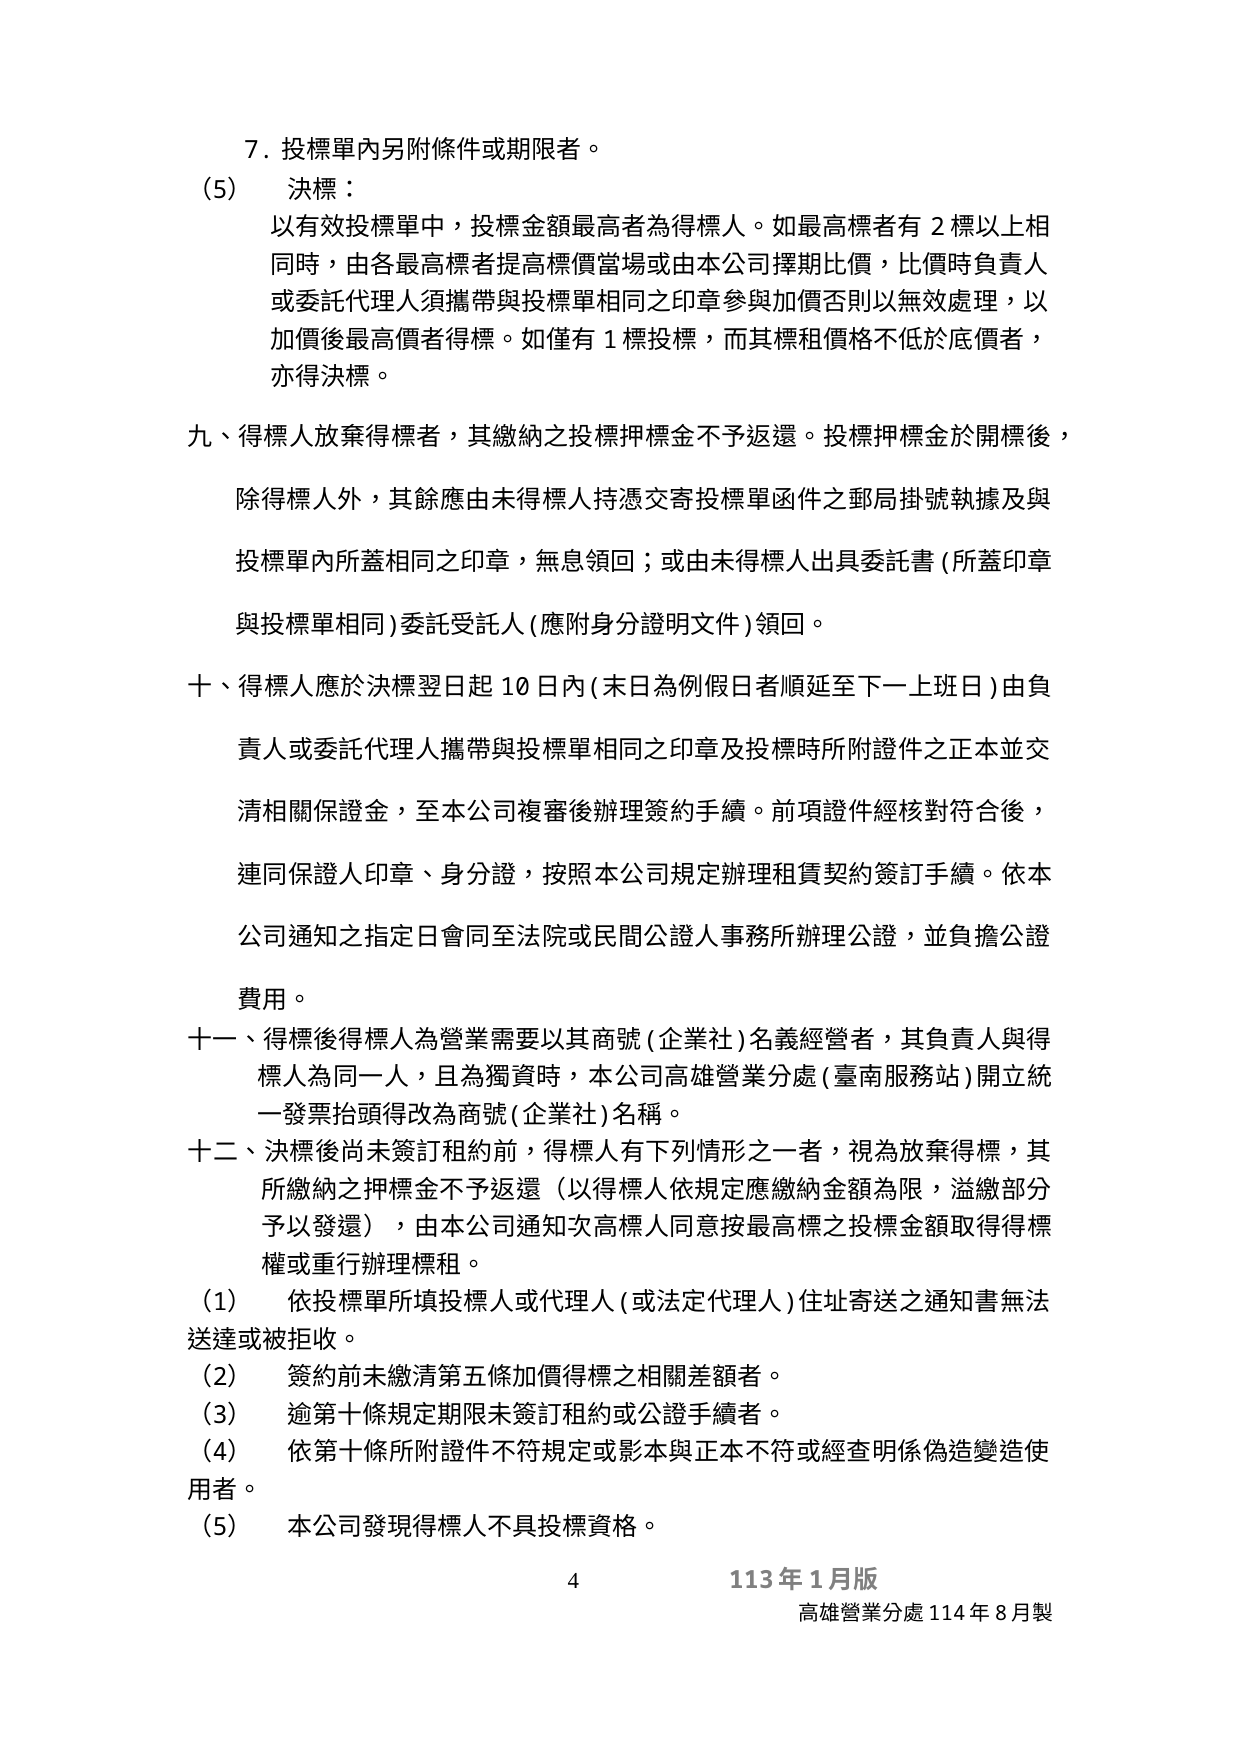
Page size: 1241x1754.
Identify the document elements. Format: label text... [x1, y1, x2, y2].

list 依第十條所附證件不符規定或影本與正本不符或經查明係偽造變造使用者。 [187, 1431, 1051, 1506]
text 以有效投標單中，投標金額最高者為得標人。如最高標者有2標以上相同時，由各最高標者提高標價當場或由本公司擇期比價，比價時負責人或委託代理人須攜帶與投標單相同之印章參與加價否則以無效處理，以加價後最高價者得標。如僅有1標投標，而其標租價格不低於底價者，亦得決標。 [270, 206, 1051, 393]
list 簽約前未繳清第五條加價得標之相關差額者。 [187, 1356, 1051, 1393]
text 十一、得標後得標人為營業需要以其商號(企業社)名義經營者，其負責人與得標人為同一人，且為獨資時，本公司高雄營業分處(臺南服務站)開立統一發票抬頭得改為商號(企業社)名稱。 [187, 1018, 1053, 1131]
list 逾第十條規定期限未簽訂租約或公證手續者。 [187, 1393, 1051, 1431]
text 十、得標人應於決標翌日起10日內(末日為例假日者順延至下一上班日)由負責人或委託代理人攜帶與投標單相同之印章及投標時所附證件之正本並交清相關保證金，至本公司複審後辦理簽約手續。前項證件經核對符合後，連同保證人印章、身分證，按照本公司規定辦理租賃契約簽訂手續。依本公司通知之指定日會同至法院或民間公證人事務所辦理公證，並負擔公證費用。 [187, 643, 1053, 1018]
list 投標單內另附條件或期限者。 [244, 106, 1053, 168]
list 決標： [187, 168, 1051, 206]
text 十­二、決標後尚未簽訂租約前，得標人有下列情形之一者，視為放棄得標，其所繳納之押標金不予返還（以得標人依規定應繳納金額為限，溢繳部分予以發還），由本公司通知次高標人同意按最高標之投標金額取得得標權或重行辦理標租。 [187, 1131, 1053, 1281]
text 九、得標人放棄得標者，其繳納之投標押標金不予返還。投標押標金於開標後，除得標人外，其餘應由未得標人持憑交寄投標單函件之郵局掛號執據及與投標單內所蓋相同之印章，無息領回；或由未得標人出具委託書(所蓋印章與投標單相同)委託受託人(應附身分證明文件)領回。 [187, 393, 1053, 643]
list 本公司發現得標人不具投標資格。 [187, 1506, 1051, 1543]
list 依投標單所填投標人或代理人(或法定代理人)住址寄送之通知書無法送達或被拒收。 [187, 1281, 1051, 1356]
